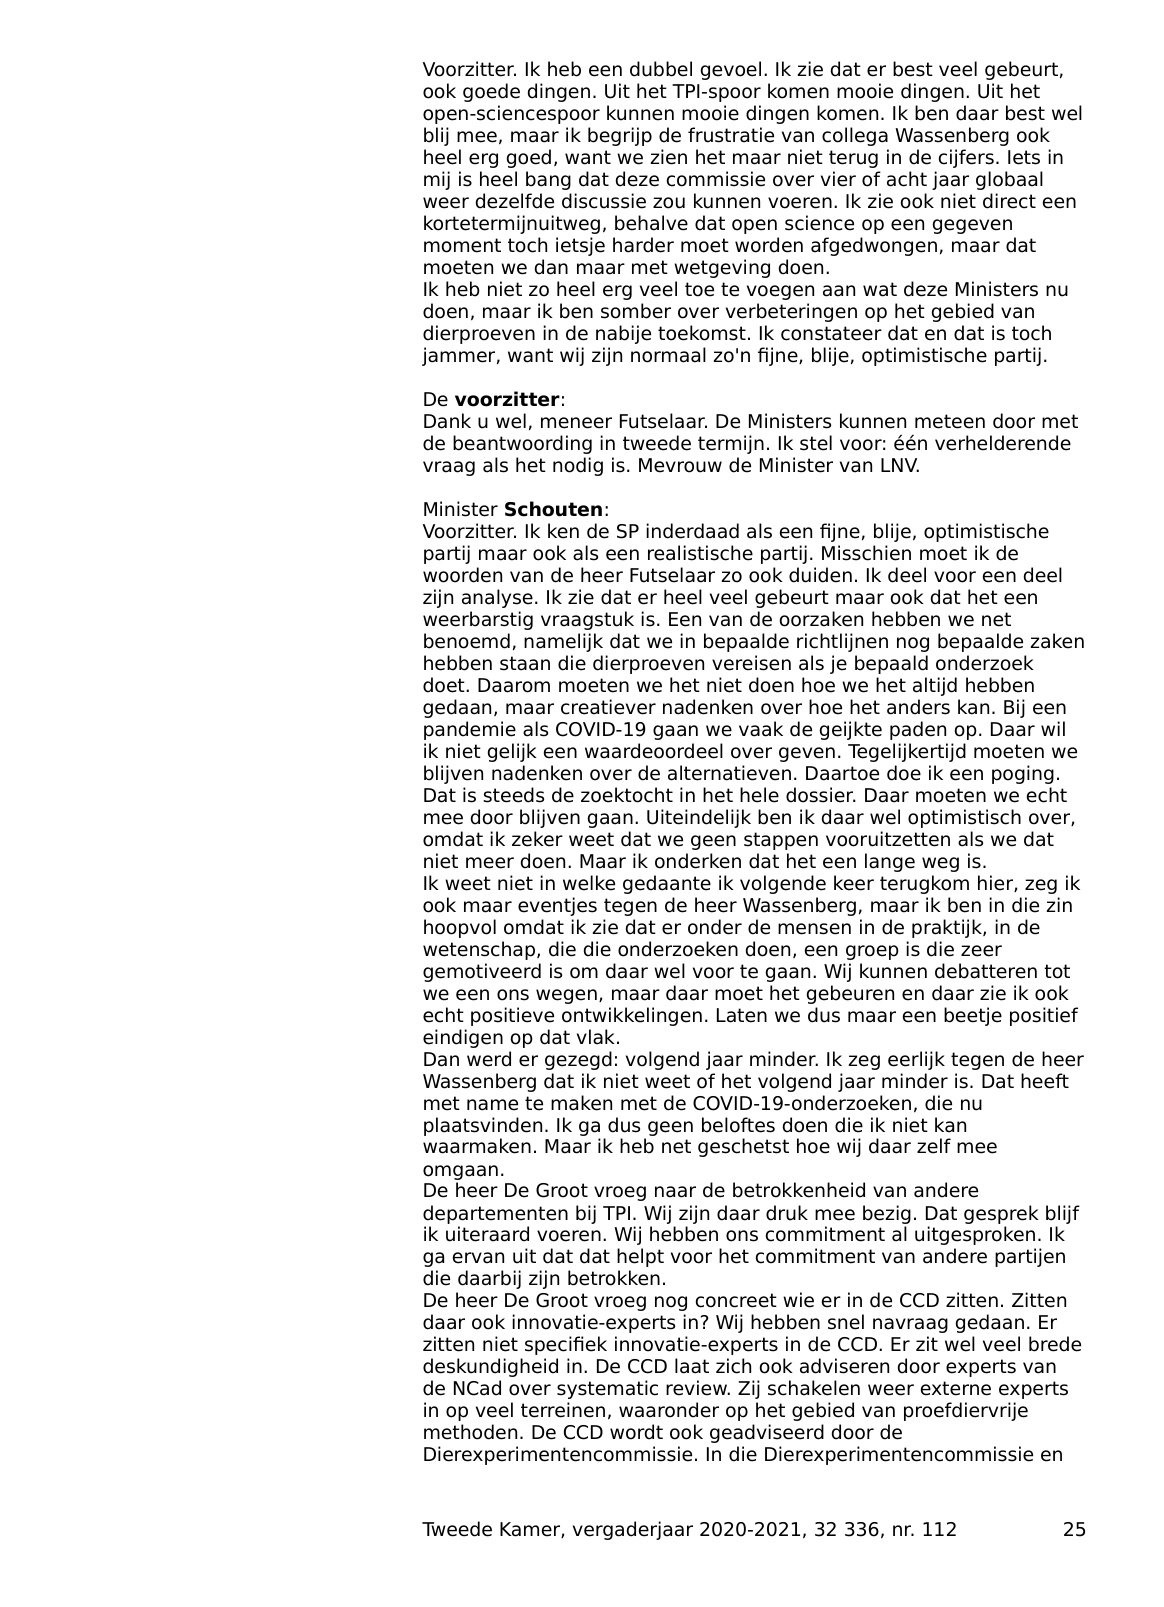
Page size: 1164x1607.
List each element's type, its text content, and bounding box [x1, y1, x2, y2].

text De heer De Groot vroeg nog concreet wie er in de CCD zitten. Zitten daar ook innovatie-experts in? Wij hebben snel navraag gedaan. Er zitten niet specifiek innovatie-experts in de CCD. Er zit wel veel brede deskundigheid in. De CCD laat zich ook adviseren door experts van de NCad over systematic review. Zij schakelen weer externe experts in op veel terreinen, waaronder op het gebied van proefdiervrije methoden. De CCD wordt ook geadviseerd door de Dierexperimentencommissie. In die Dierexperimentencommissie en [422, 1290, 1087, 1466]
text Ik weet niet in welke gedaante ik volgende keer terugkom hier, zeg ik ook maar eventjes tegen de heer Wassenberg, maar ik ben in die zin hoopvol omdat ik zie dat er onder de mensen in de praktijk, in de wetenschap, die die onderzoeken doen, een groep is die zeer gemotiveerd is om daar wel voor te gaan. Wij kunnen debatteren tot we een ons wegen, maar daar moet het gebeuren en daar zie ik ook echt positieve ontwikkelingen. Laten we dus maar een beetje positief eindigen op dat vlak. [422, 873, 1087, 1048]
text Voorzitter. Ik ken de SP inderdaad als een fijne, blije, optimistische partij maar ook als een realistische partij. Misschien moet ik de woorden van de heer Futselaar zo ook duiden. Ik deel voor een deel zijn analyse. Ik zie dat er heel veel gebeurt maar ook dat het een weerbarstig vraagstuk is. Een van de oorzaken hebben we net benoemd, namelijk dat we in bepaalde richtlijnen nog bepaalde zaken hebben staan die dierproeven vereisen als je bepaald onderzoek doet. Daarom moeten we het niet doen hoe we het altijd hebben gedaan, maar creatiever nadenken over hoe het anders kan. Bij een pandemie als COVID-19 gaan we vaak de geijkte paden op. Daar wil ik niet gelijk een waardeoordeel over geven. Tegelijkertijd moeten we blijven nadenken over de alternatieven. Daartoe doe ik een poging. Dat is steeds de zoektocht in het hele dossier. Daar moeten we echt mee door blijven gaan. Uiteindelijk ben ik daar wel optimistisch over, omdat ik zeker weet dat we geen stappen vooruitzetten als we dat niet meer doen. Maar ik onderken dat het een lange weg is. [422, 521, 1087, 873]
text Ik heb niet zo heel erg veel toe te voegen aan wat deze Ministers nu doen, maar ik ben somber over verbeteringen op het gebied van dierproeven in de nabije toekomst. Ik constateer dat en dat is toch jammer, want wij zijn normaal zo'n fijne, blije, optimistische partij. [422, 279, 1087, 367]
text Voorzitter. Ik heb een dubbel gevoel. Ik zie dat er best veel gebeurt, ook goede dingen. Uit het TPI-spoor komen mooie dingen. Uit het open-sciencespoor kunnen mooie dingen komen. Ik ben daar best wel blij mee, maar ik begrijp de frustratie van collega Wassenberg ook heel erg goed, want we zien het maar niet terug in de cijfers. Iets in mij is heel bang dat deze commissie over vier of acht jaar globaal weer dezelfde discussie zou kunnen voeren. Ik zie ook niet direct een kortetermijnuitweg, behalve dat open science op een gegeven moment toch ietsje harder moet worden afgedwongen, maar dat moeten we dan maar met wetgeving doen. [422, 59, 1087, 279]
text De heer De Groot vroeg naar de betrokkenheid van andere departementen bij TPI. Wij zijn daar druk mee bezig. Dat gesprek blijf ik uiteraard voeren. Wij hebben ons commitment al uitgesproken. Ik ga ervan uit dat dat helpt voor het commitment van andere partijen die daarbij zijn betrokken. [422, 1180, 1087, 1290]
text Minister Schouten: [422, 499, 1087, 521]
text Dank u wel, meneer Futselaar. De Ministers kunnen meteen door met de beantwoording in tweede termijn. Ik stel voor: één verhelderende vraag als het nodig is. Mevrouw de Minister van LNV. [422, 411, 1087, 477]
text Dan werd er gezegd: volgend jaar minder. Ik zeg eerlijk tegen de heer Wassenberg dat ik niet weet of het volgend jaar minder is. Dat heeft met name te maken met de COVID-19-onderzoeken, die nu plaatsvinden. Ik ga dus geen beloftes doen die ik niet kan waarmaken. Maar ik heb net geschetst hoe wij daar zelf mee omgaan. [422, 1048, 1087, 1180]
text De voorzitter: [422, 389, 1087, 411]
